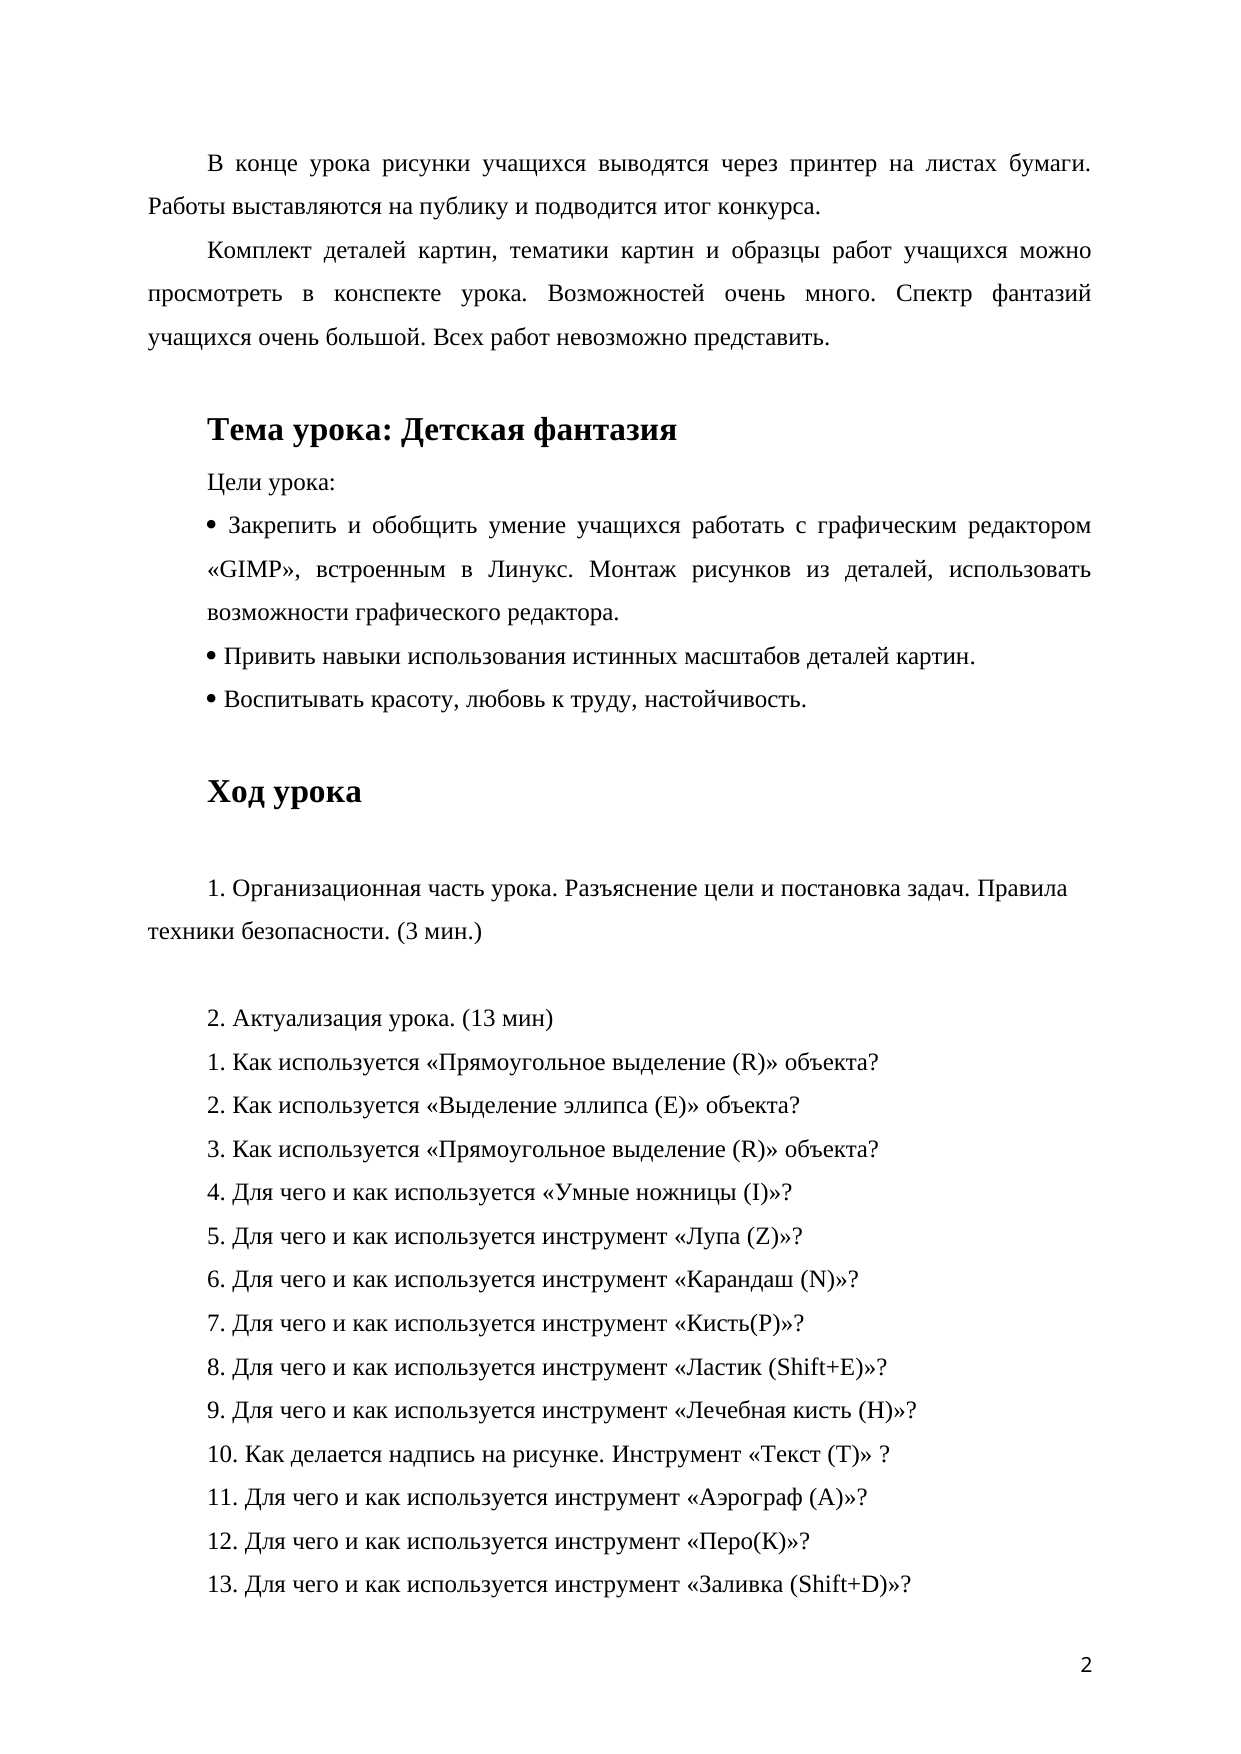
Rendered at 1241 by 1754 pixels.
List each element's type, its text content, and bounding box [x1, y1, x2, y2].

text Цели урока: [148, 467, 1092, 496]
list Для чего и как используется инструмент «Карандаш (N)»? [148, 1264, 1092, 1293]
text Комплект деталей картин, тематики картин и образцы работ учащихся можно просмотреть в конспекте урока. Возможностей очень много. Спектр фантазий учащихся очень большой. Всех работ невозможно представить. [148, 235, 1092, 351]
list Как используется «Прямоугольное выделение (R)» объекта? [148, 1134, 1092, 1163]
list Для чего и как используется инструмент «Кисть(P)»? [148, 1308, 1092, 1337]
list Закрепить и обобщить умение учащихся работать с графическим редактором «GIMP», встроенным в Линукс. Монтаж рисунков из деталей, использовать возможности графического редактора. [148, 510, 1092, 626]
list Привить навыки использования истинных масштабов деталей картин. [148, 641, 1092, 670]
list Для чего и как используется инструмент «Перо(К)»? [148, 1526, 1092, 1555]
list Для чего и как используется инструмент «Заливка (Shift+D)»? [148, 1569, 1092, 1598]
list Для чего и как используется инструмент «Лечебная кисть (H)»? [148, 1395, 1092, 1424]
list Как используется «Прямоугольное выделение (R)» объекта? [148, 1047, 1092, 1076]
list Как используется «Выделение эллипса (E)» объекта? [148, 1090, 1092, 1119]
subtitle Тема урока: Детская фантазия [148, 409, 1092, 447]
list Для чего и как используется инструмент «Лупа (Z)»? [148, 1221, 1092, 1250]
list Для чего и как используется «Умные ножницы (I)»? [148, 1177, 1092, 1206]
text 2. Актуализация урока. (13 мин) [148, 1003, 1092, 1032]
text 1. Организационная часть урока. Разъяснение цели и постановка задач. Правила техники безопасности. (3 мин.) [148, 872, 1092, 945]
text В конце урока рисунки учащихся выводятся через принтер на листах бумаги. Работы выставляются на публику и подводится итог конкурса. [148, 148, 1092, 220]
list Для чего и как используется инструмент «Аэрограф (А)»? [148, 1482, 1092, 1511]
list Как делается надпись на рисунке. Инструмент «Текст (T)» ? [148, 1438, 1092, 1468]
list Воспитывать красоту, любовь к труду, настойчивость. [148, 684, 1092, 713]
subtitle Ход урока [148, 771, 1092, 810]
list Для чего и как используется инструмент «Ластик (Shift+E)»? [148, 1351, 1092, 1381]
